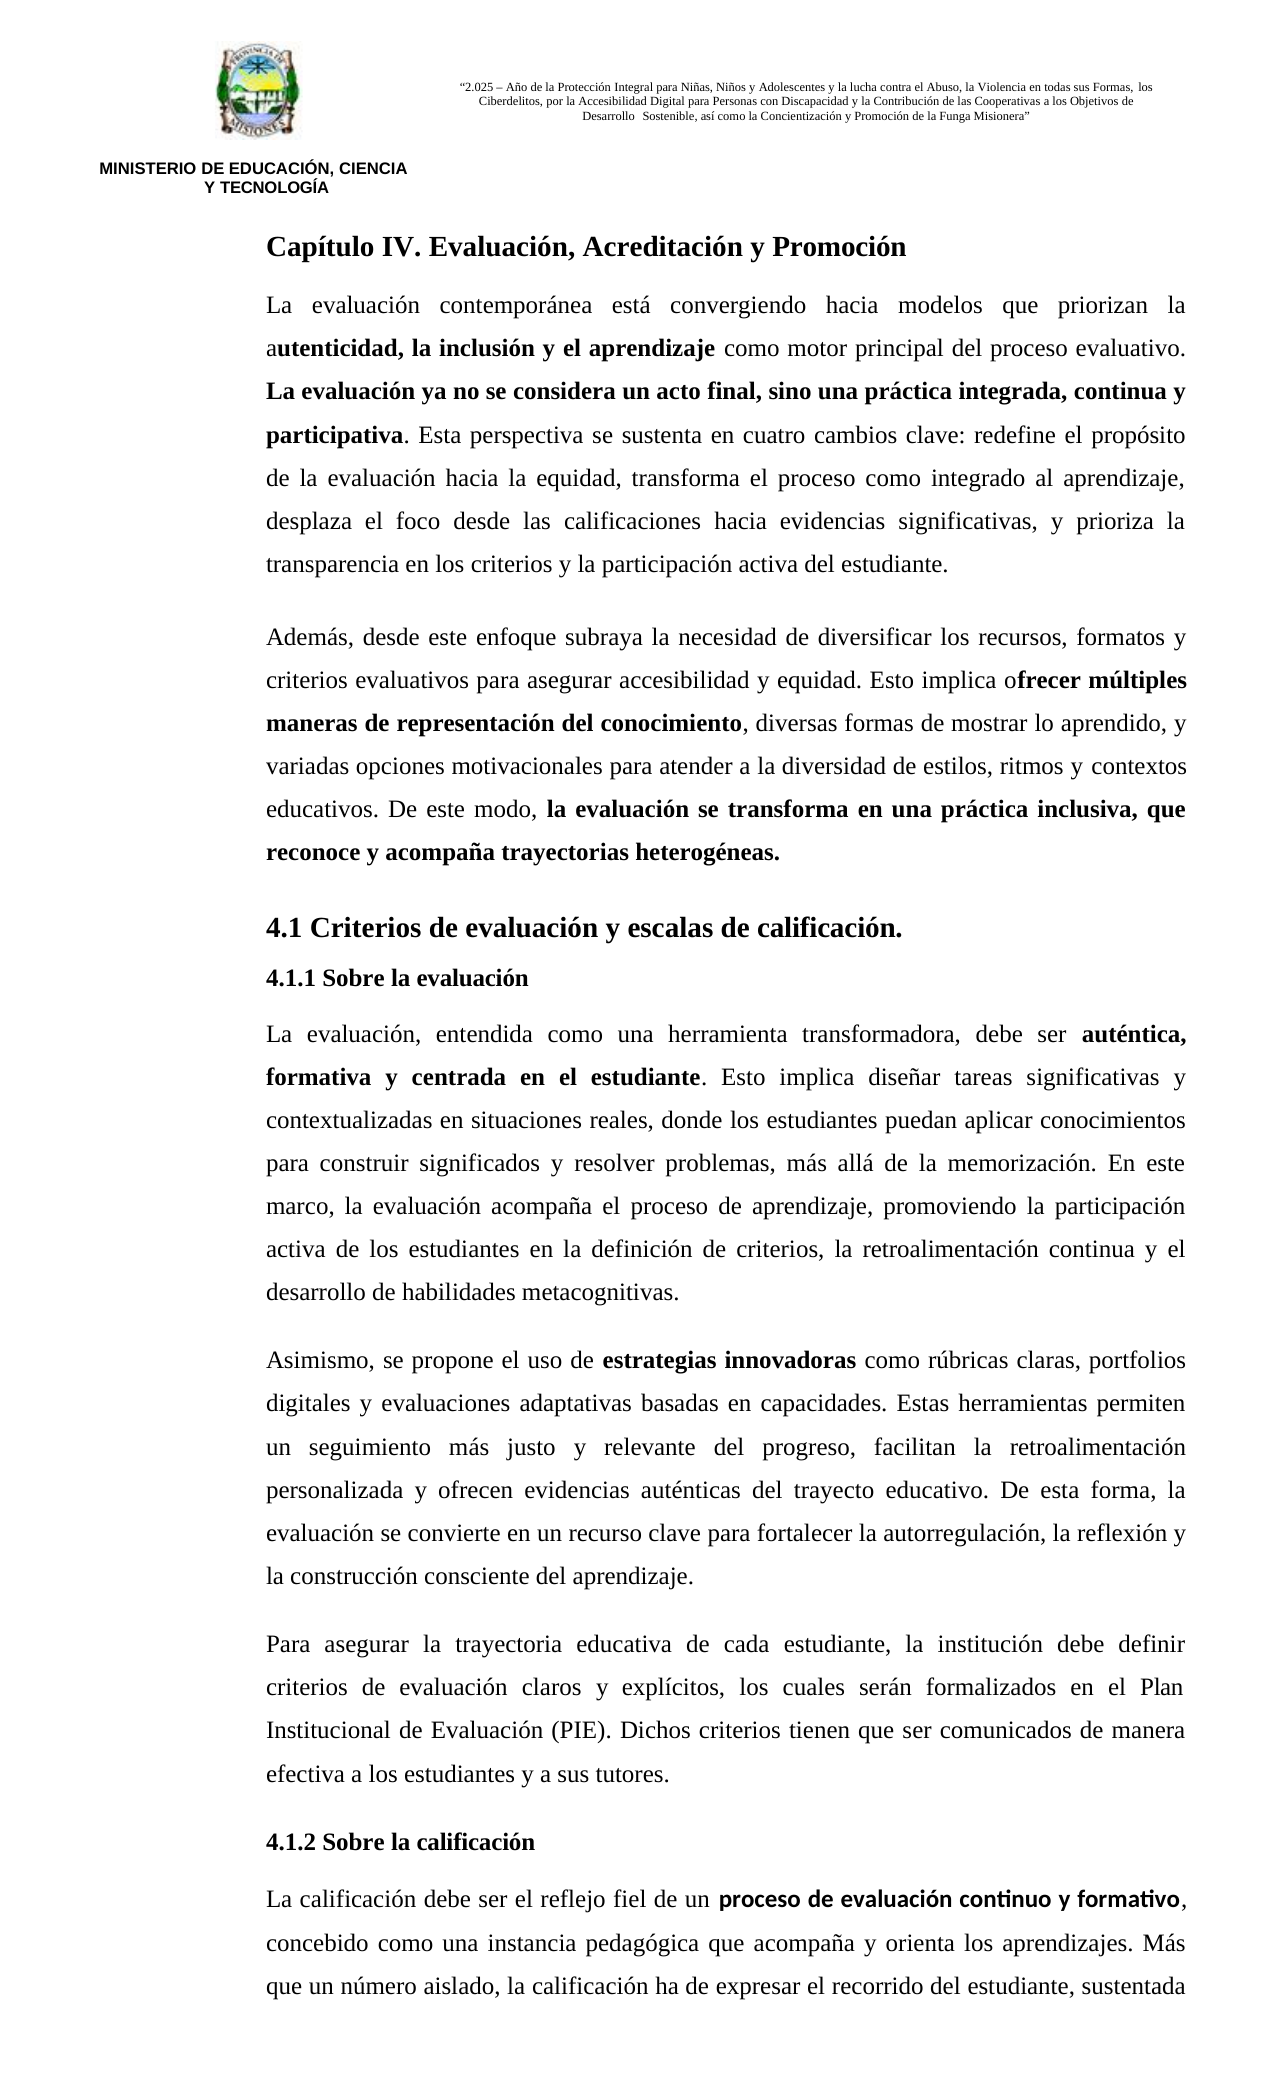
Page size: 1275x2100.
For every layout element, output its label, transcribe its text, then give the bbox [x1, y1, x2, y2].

subtitle Criterios de evaluación y escalas de calificación. [266, 910, 1200, 943]
text Además, desde este enfoque subraya la necesidad de diversificar los recursos, formatos y criterios evaluativos para asegurar accesibilidad y equidad. Esto implica ofrecer múltiples maneras de representación del conocimiento, diversas formas de mostrar lo aprendido, y variadas opciones motivacionales para atender a la diversidad de estilos, ritmos y contextos educativos. De este modo, la evaluación se transforma en una práctica inclusiva, que reconoce y acompaña trayectorias heterogéneas. [266, 622, 1187, 866]
subtitle Capítulo IV. Evaluación, Acreditación y Promoción [266, 229, 1200, 263]
text MINISTERIO DE EDUCACIÓN, CIENCIA Y TECNOLOGÍA [99, 159, 420, 197]
text Institucional de Evaluación (PIE). Dichos criterios tienen que ser comunicados de manera efectiva a los estudiantes y a sus tutores. [266, 1716, 1186, 1787]
text Para asegurar la trayectoria educativa de cada estudiante, la institución debe definir criterios de evaluación claros y explícitos, los cuales serán formalizados en el Plan [266, 1629, 1186, 1701]
subtitle Sobre la evaluación [266, 963, 1200, 992]
text La calificación debe ser el reflejo fiel de un proceso de evaluación continuo y formativo, concebido como una instancia pedagógica que acompaña y orienta los aprendizajes. Más que un número aislado, la calificación ha de expresar el recorrido del estudiante, sustentada [266, 1883, 1187, 2000]
subtitle Sobre la calificación [266, 1827, 1200, 1856]
text La evaluación contemporánea está convergiendo hacia modelos que priorizan la autenticidad, la inclusión y el aprendizaje como motor principal del proceso evaluativo. La evaluación ya no se considera un acto final, sino una práctica integrada, continua y participativa. Esta perspectiva se sustenta en cuatro cambios clave: redefine el propósito de la evaluación hacia la equidad, transforma el proceso como integrado al aprendizaje, desplaza el foco desde las calificaciones hacia evidencias significativas, y prioriza la transparencia en los criterios y la participación activa del estudiante. [266, 290, 1186, 578]
text Asimismo, se propone el uso de estrategias innovadoras como rúbricas claras, portfolios digitales y evaluaciones adaptativas basadas en capacidades. Estas herramientas permiten un seguimiento más justo y relevante del progreso, facilitan la retroalimentación personalizada y ofrecen evidencias auténticas del trayecto educativo. De esta forma, la evaluación se convierte en un recurso clave para fortalecer la autorregulación, la reflexión y la construcción consciente del aprendizaje. [266, 1345, 1187, 1590]
text La evaluación, entendida como una herramienta transformadora, debe ser auténtica, formativa y centrada en el estudiante. Esto implica diseñar tareas significativas y contextualizadas en situaciones reales, donde los estudiantes puedan aplicar conocimientos para construir significados y resolver problemas, más allá de la memorización. En este marco, la evaluación acompaña el proceso de aprendizaje, promoviendo la participación activa de los estudiantes en la definición de criterios, la retroalimentación continua y el desarrollo de habilidades metacognitivas. [266, 1019, 1187, 1306]
picture [214, 41, 303, 140]
